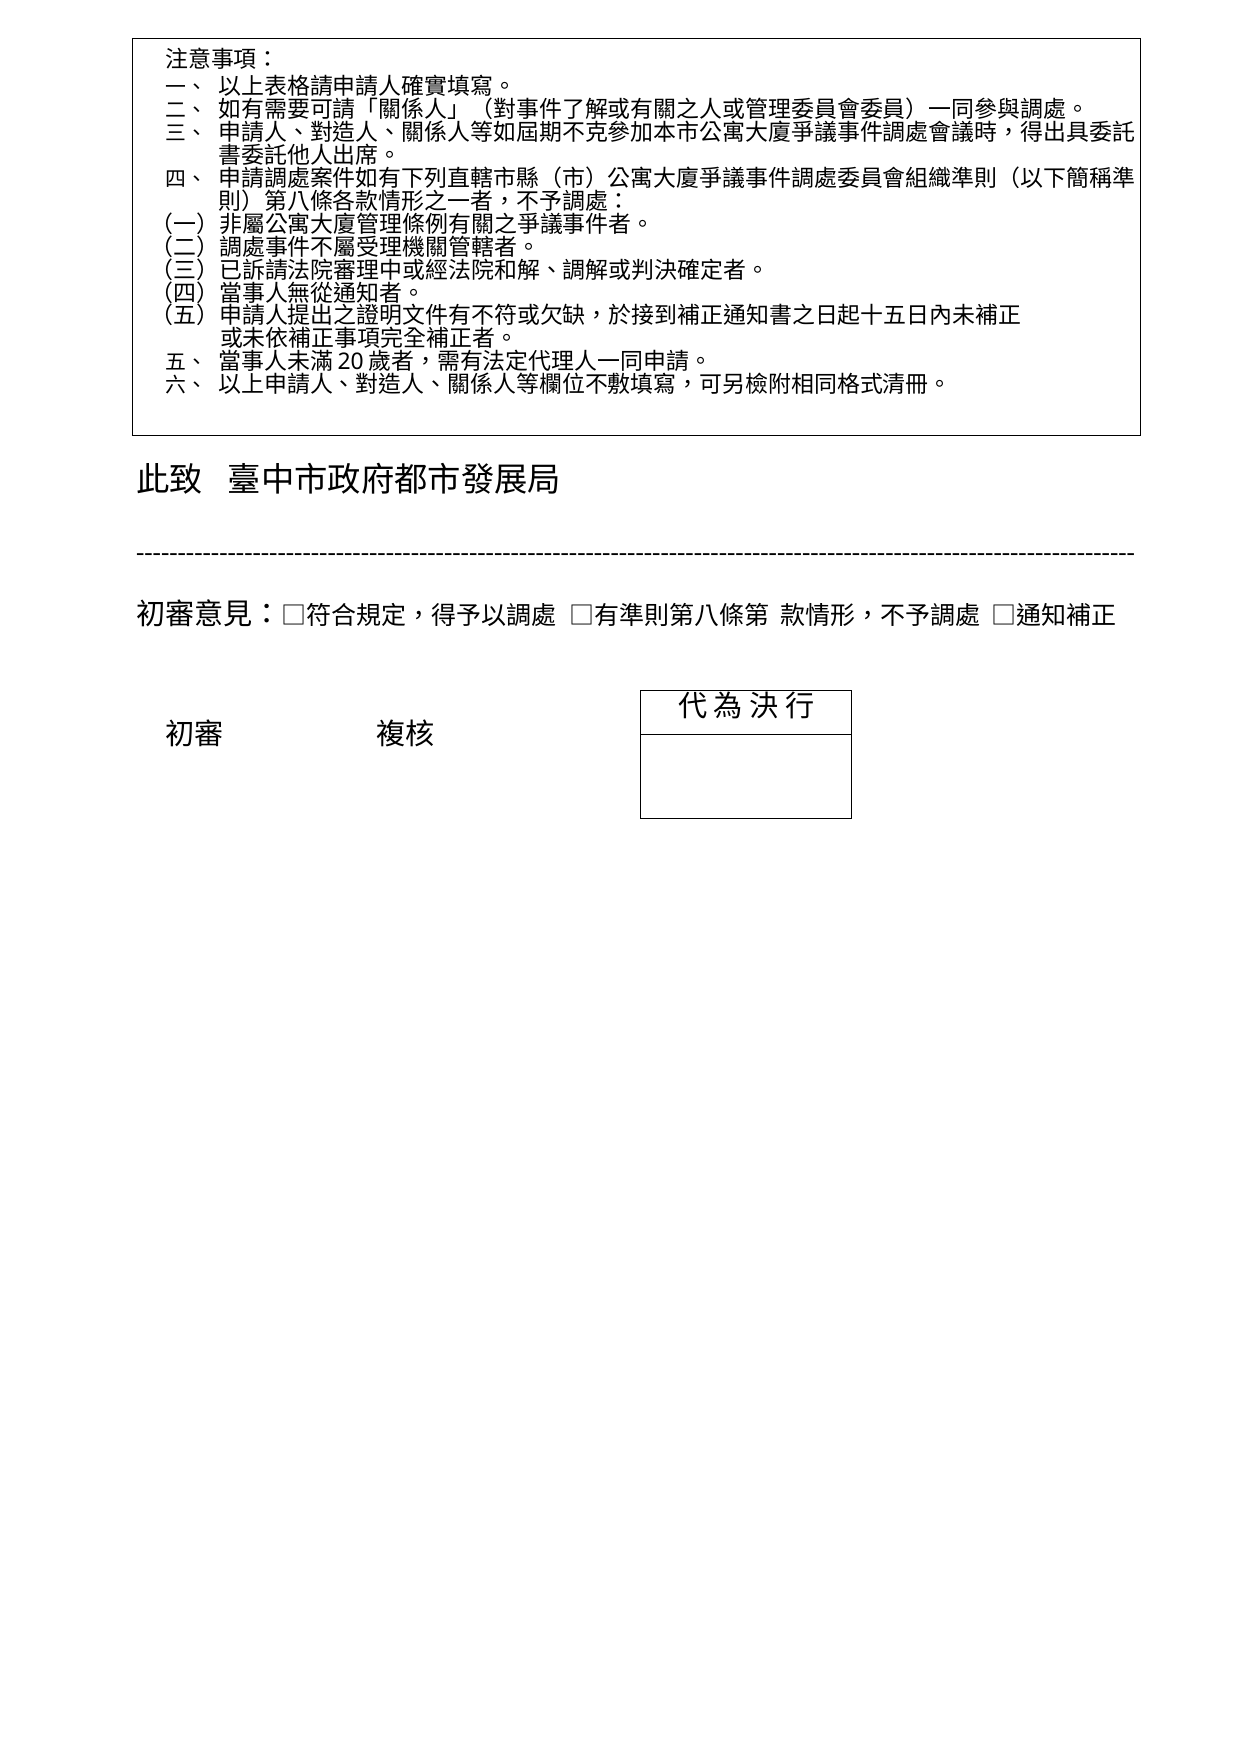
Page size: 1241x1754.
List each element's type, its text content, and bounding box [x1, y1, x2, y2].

text 初審 複核 [136, 694, 640, 769]
text ------------------------------------------------------------------------------------------------------------------------ [136, 533, 1163, 571]
text [852, 694, 1163, 769]
text 此致 臺中市政府都市發展局 [136, 439, 1163, 514]
table_header 代 為 決 行 [641, 691, 851, 734]
table_cell 注意事項： 以上表格請申請人確實填寫。 如有需要可請「關係人」（對事件了解或有關之人或管理委員會委員）一同參與調處。 申請人、對造人、關係人等如屆期不克參加本市公寓大廈爭議事件調處會議時，得出具委託書委託他人出席。 申請調處案件如有下列直轄市縣（市）公寓大廈爭議事件調處委員會組織準則（以下簡稱準則）第八條各款情形之一者，不予調處： （一）非屬公寓大廈管理條例有關之爭議事件者。 （二）調處事件不屬受理機關管轄者。 （三）已訴請法院審理中或經法院和解、調解或判決確定者。 （四）當事人無從通知者。 （五）申請人提出之證明文件有不符或欠缺，於接到補正通知書之日起十五日內未補正 或未依補正事項完全補正者。 當事人未滿20歲者，需有法定代理人一同申請。 以上申請人、對造人、關係人等欄位不敷填寫，可另檢附相同格式清冊。 [133, 39, 1140, 435]
text 初審意見：□符合規定，得予以調處 □有準則第八條第 款情形，不予調處 □通知補正 [136, 574, 1163, 649]
table_cell [641, 735, 851, 818]
